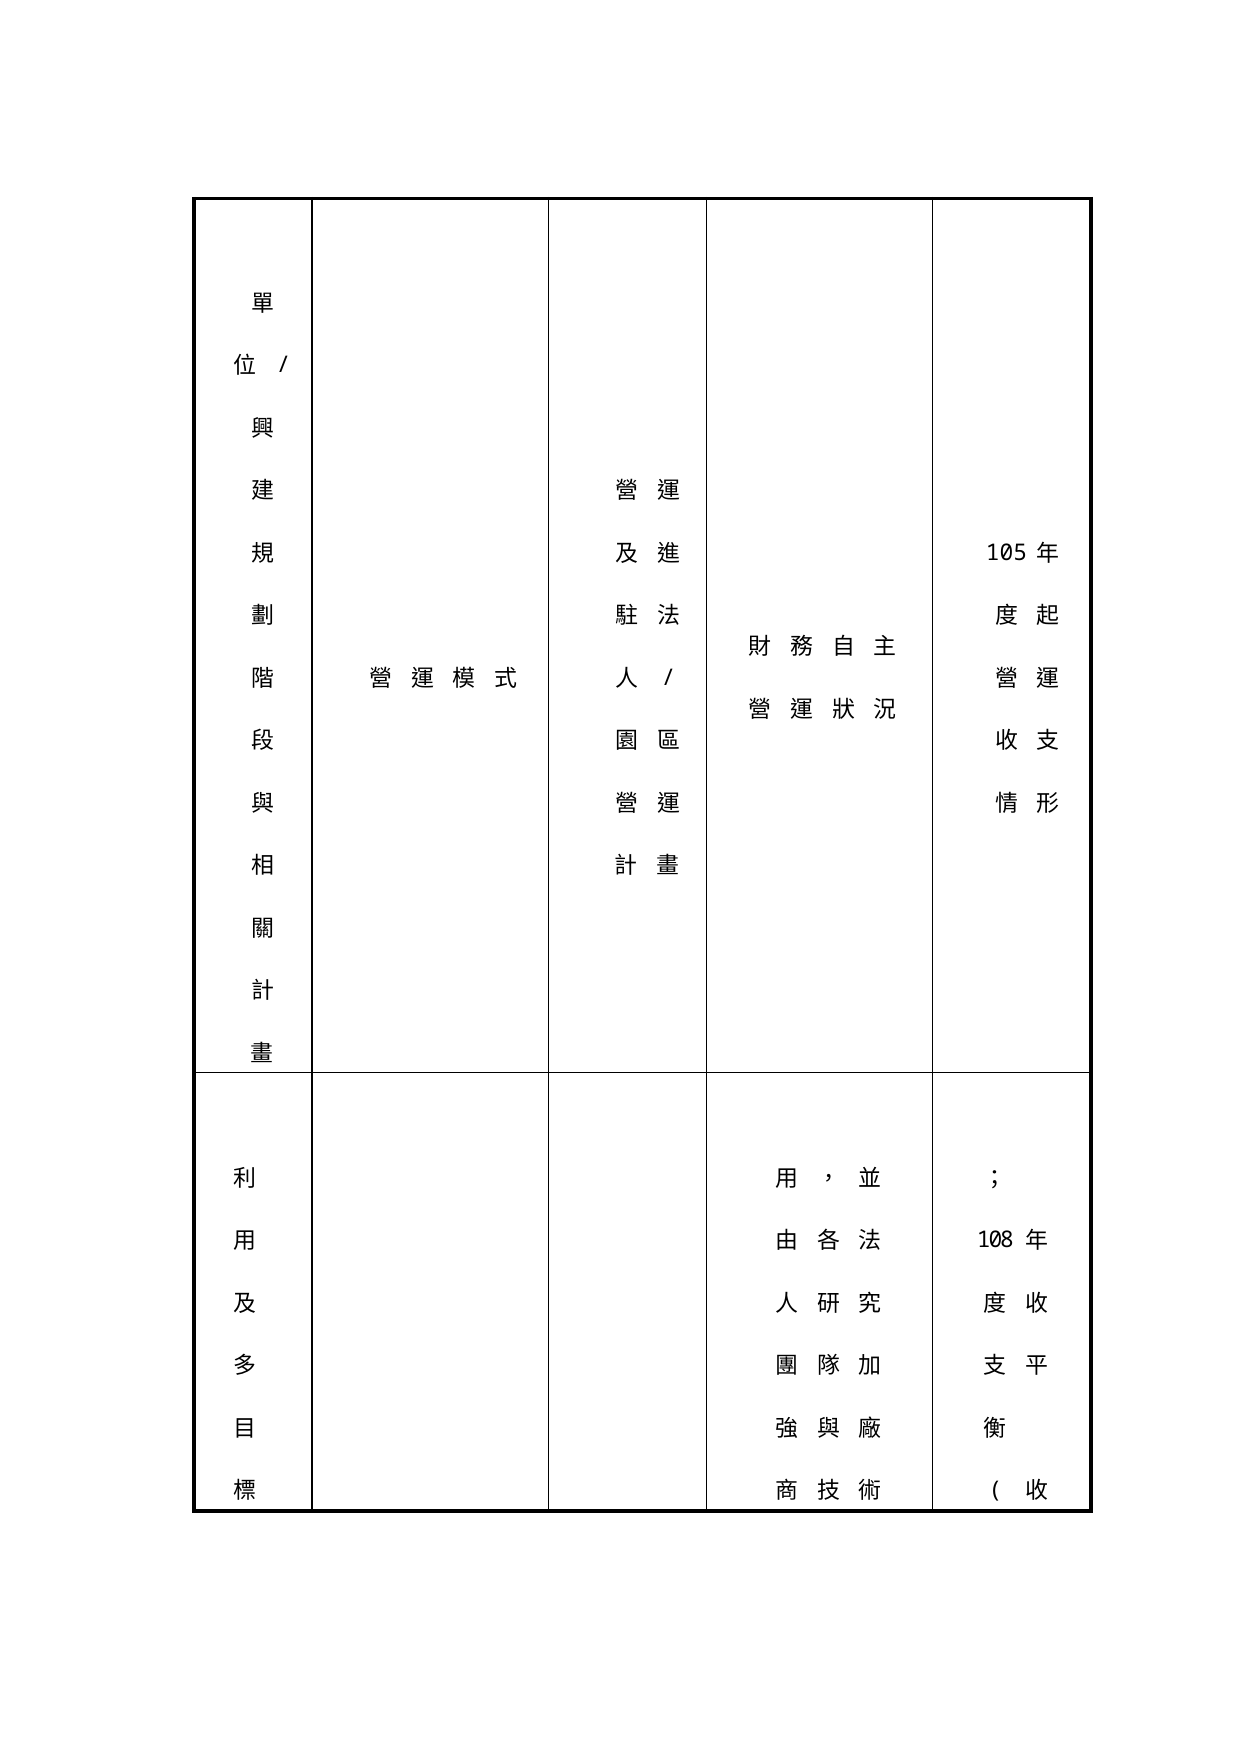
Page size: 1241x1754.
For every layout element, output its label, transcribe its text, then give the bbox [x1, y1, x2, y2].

table_header 單位/興建規劃階段與相關計畫 [196, 200, 311, 1072]
table_header 營運模式 [313, 200, 548, 1072]
table_header 105年度起營運收支情形 [933, 200, 1089, 1072]
table_header 營運及進駐法人/園區營運計畫 [549, 200, 706, 1072]
table_cell ； 108年度收支平衡(收 [933, 1073, 1089, 1509]
table_cell [549, 1073, 706, 1509]
table_header 財務自主營運狀況 [707, 200, 932, 1072]
table_cell [313, 1073, 548, 1509]
table_cell 利用及多目標 [196, 1073, 311, 1509]
table_cell 用，並由各法人研究團隊加強與廠商技術 [707, 1073, 932, 1509]
